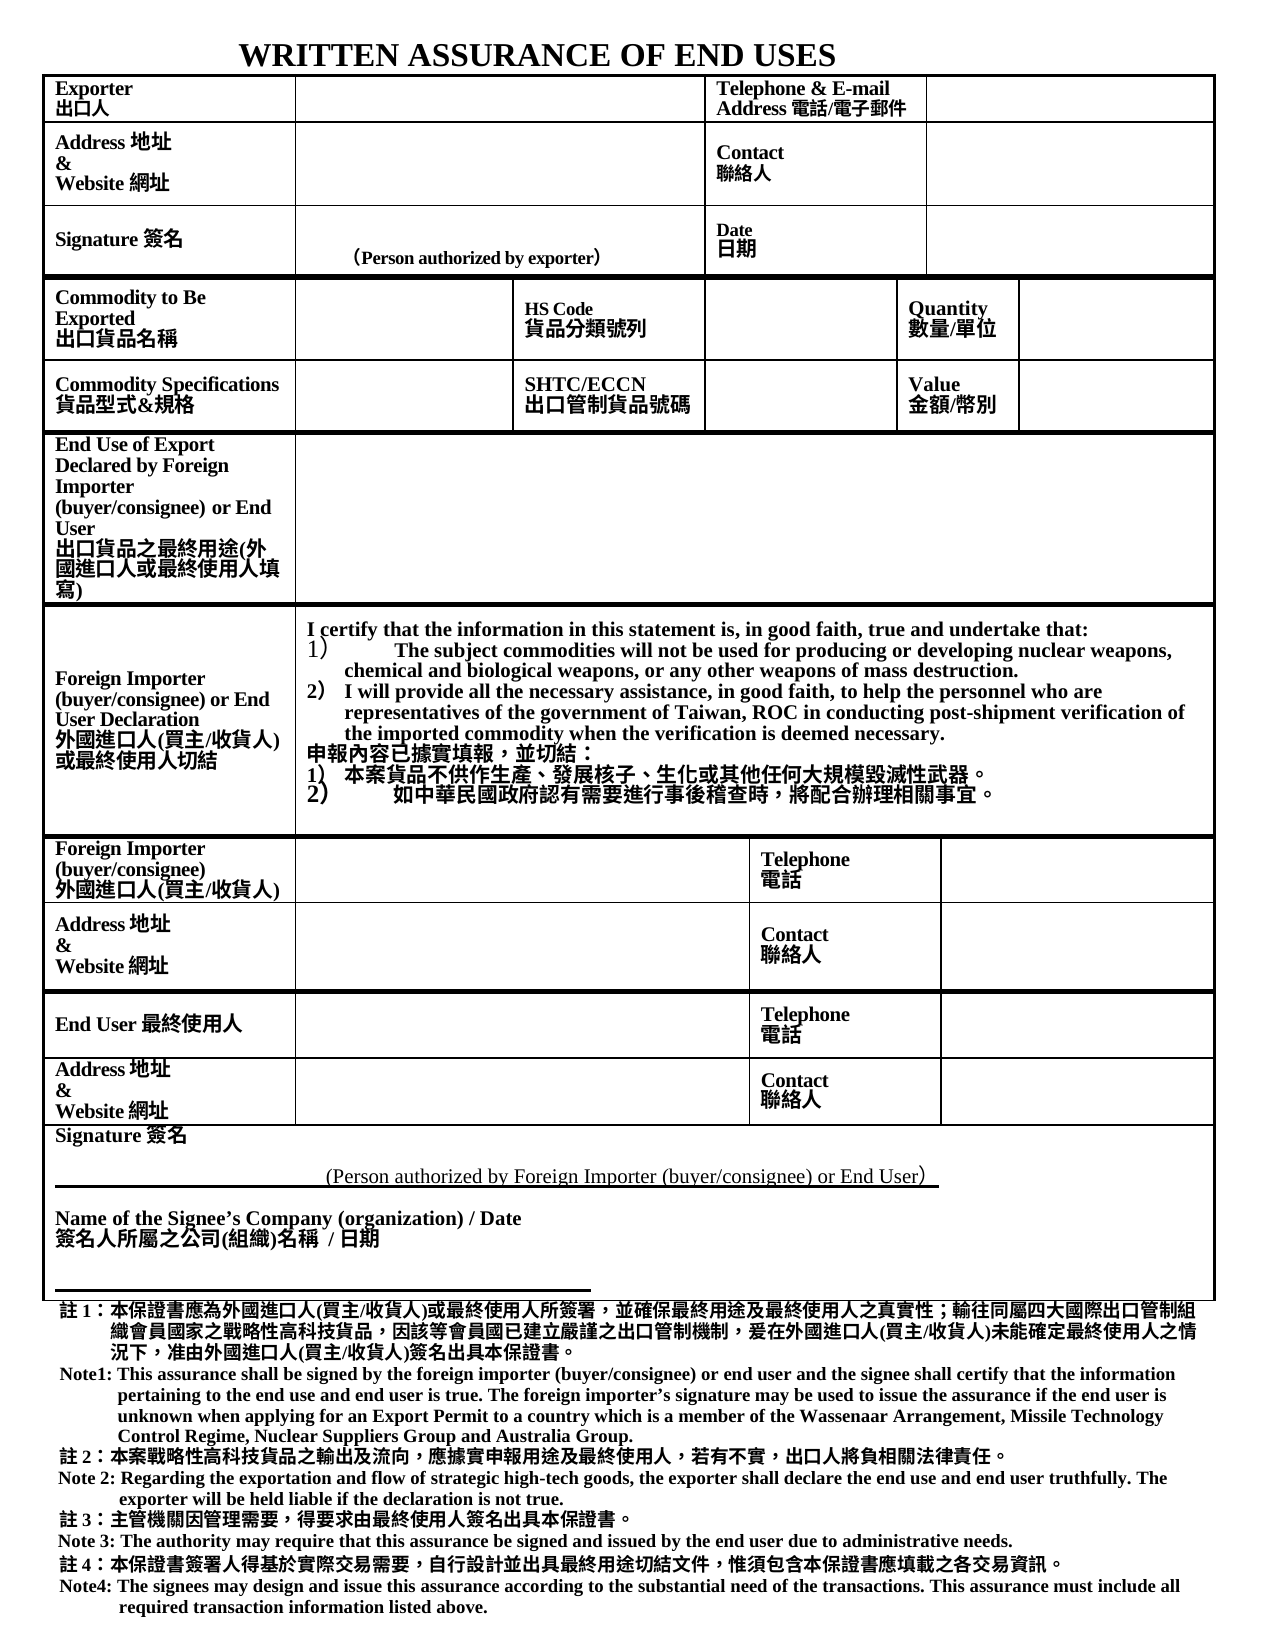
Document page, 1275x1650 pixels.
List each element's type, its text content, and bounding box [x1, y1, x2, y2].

table_cell [296, 361, 512, 430]
table_header [296, 77, 704, 121]
table_cell [942, 1059, 1213, 1124]
text Note 2: Regarding the exportation and flow of strategic high-tech goods, the exporter shall declare the end use and end user truthfully. The exporter will be held liable if the declaration is not true. [58, 1468, 1199, 1509]
text 註2：本案戰略性高科技貨品之輸出及流向，應據實申報用途及最終使用人，若有不實，出口人將負相關法律責任。 [59, 1447, 1199, 1468]
table_cell Address 地址 & Website 網址 [45, 123, 295, 204]
text 註4：本保證書簽署人得基於實際交易需要，自行設計並出具最終用途切結文件，惟須包含本保證書應填載之各交易資訊。 [59, 1551, 1199, 1576]
text 註1：本保證書應為外國進口人(買主/收貨人)或最終使用人所簽署，並確保最終用途及最終使用人之真實性；輸往同屬四大國際出口管制組織會員國家之戰略性高科技貨品，因該等會員國已建立嚴謹之出口管制機制，爰在外國進口人(買主/收貨人)未能確定最終使用人之情況下，准由外國進口人(買主/收貨人)簽名出具本保證書。 [59, 1301, 1199, 1364]
table_cell [942, 903, 1213, 989]
table_cell Address地址 & Website網址 [45, 1059, 295, 1124]
table_cell Quantity 數量/單位 [898, 280, 1018, 359]
table_cell Signature 簽名 [45, 206, 295, 274]
table_cell [296, 903, 749, 989]
table_cell [706, 361, 896, 430]
text Note1: This assurance shall be signed by the foreign importer (buyer/consignee) or end user and the signee shall certify that the information pertaining to the end use and end user is true. The foreign importer’s signature may be used to issue the assurance if the end user is unknown when applying for an Export Permit to a country which is a member of the Wassenaar Arrangement, Missile Technology Control Regime, Nuclear Suppliers Group and Australia Group. [59, 1364, 1199, 1447]
text Note4: The signees may design and issue this assurance according to the substantial need of the transactions. This assurance must include all required transaction information listed above. [59, 1576, 1199, 1618]
table_cell Signature 簽名 (Person authorized by Foreign Importer (buyer/consignee) or End User） Name of the Signee’s Company (organization) / Date 簽名人所屬之公司(組織)名稱 / 日期 [45, 1126, 1213, 1299]
table_cell I certify that the information in this statement is, in good faith, true and undertake that: The subject commodities will not be used for producing or developing nuclear weapons, chemical and biological weapons, or any other weapons of mass destruction. I will provide all the necessary assistance, in good faith, to help the personnel who are representatives of the government of Taiwan, ROC in conducting post-shipment verification of the imported commodity when the verification is deemed necessary. 申報內容已據實填報，並切結： 本案貨品不供作生產、發展核子、生化或其他任何大規模毀滅性武器。 如中華民國政府認有需要進行事後稽查時，將配合辦理相關事宜。 [296, 607, 1213, 834]
table_cell Telephone 電話 [750, 839, 940, 902]
table_cell Telephone 電話 [750, 994, 940, 1057]
table_cell [296, 994, 749, 1057]
table_header [927, 77, 1213, 121]
table_header Telephone & E-mail Address電話/電子郵件 [706, 77, 926, 121]
text Note 3: The authority may require that this assurance be signed and issued by the end user due to administrative needs. [58, 1530, 1199, 1551]
table_cell Address地址 & Website網址 [45, 903, 295, 989]
table_cell [942, 994, 1213, 1057]
table_cell [706, 280, 896, 359]
table_cell HS Code 貨品分類號列 [514, 280, 704, 359]
table_cell Contact 聯絡人 [750, 903, 940, 989]
table_cell Contact 聯絡人 [706, 123, 926, 204]
table_cell Foreign Importer (buyer/consignee) or End User Declaration 外國進口人(買主/收貨人)或最終使用人切結 [45, 607, 295, 834]
table_cell Foreign Importer (buyer/consignee) 外國進口人(買主/收貨人) [45, 839, 295, 902]
table_cell （Person authorized by exporter） [296, 206, 704, 274]
table_cell Value 金額/幣別 [898, 361, 1018, 430]
table_cell [296, 123, 704, 204]
table_cell [1020, 361, 1213, 430]
table_cell [296, 435, 1213, 602]
table_cell [296, 280, 512, 359]
table_cell End User最終使用人 [45, 994, 295, 1057]
table_cell [927, 206, 1213, 274]
table_cell [942, 839, 1213, 902]
table_cell End Use of Export Declared by Foreign Importer (buyer/consignee) or End User 出口貨品之最終用途(外國進口人或最終使用人填寫) [45, 435, 295, 602]
table_cell SHTC/ECCN 出口管制貨品號碼 [514, 361, 704, 430]
table_cell Contact 聯絡人 [750, 1059, 940, 1124]
text WRITTEN ASSURANCE OF END USES [59, 36, 1199, 74]
table_cell Date 日期 [706, 206, 926, 274]
text 註3：主管機關因管理需要，得要求由最終使用人簽名出具本保證書。 [59, 1509, 1199, 1530]
table_header Exporter 出口人 [45, 77, 295, 121]
table_cell [927, 123, 1213, 204]
table_cell [296, 839, 749, 902]
table_cell [296, 1059, 749, 1124]
table_cell Commodity to Be Exported 出口貨品名稱 [45, 280, 295, 359]
table_cell [1020, 280, 1213, 359]
table_cell Commodity Specifications 貨品型式&規格 [45, 361, 295, 430]
